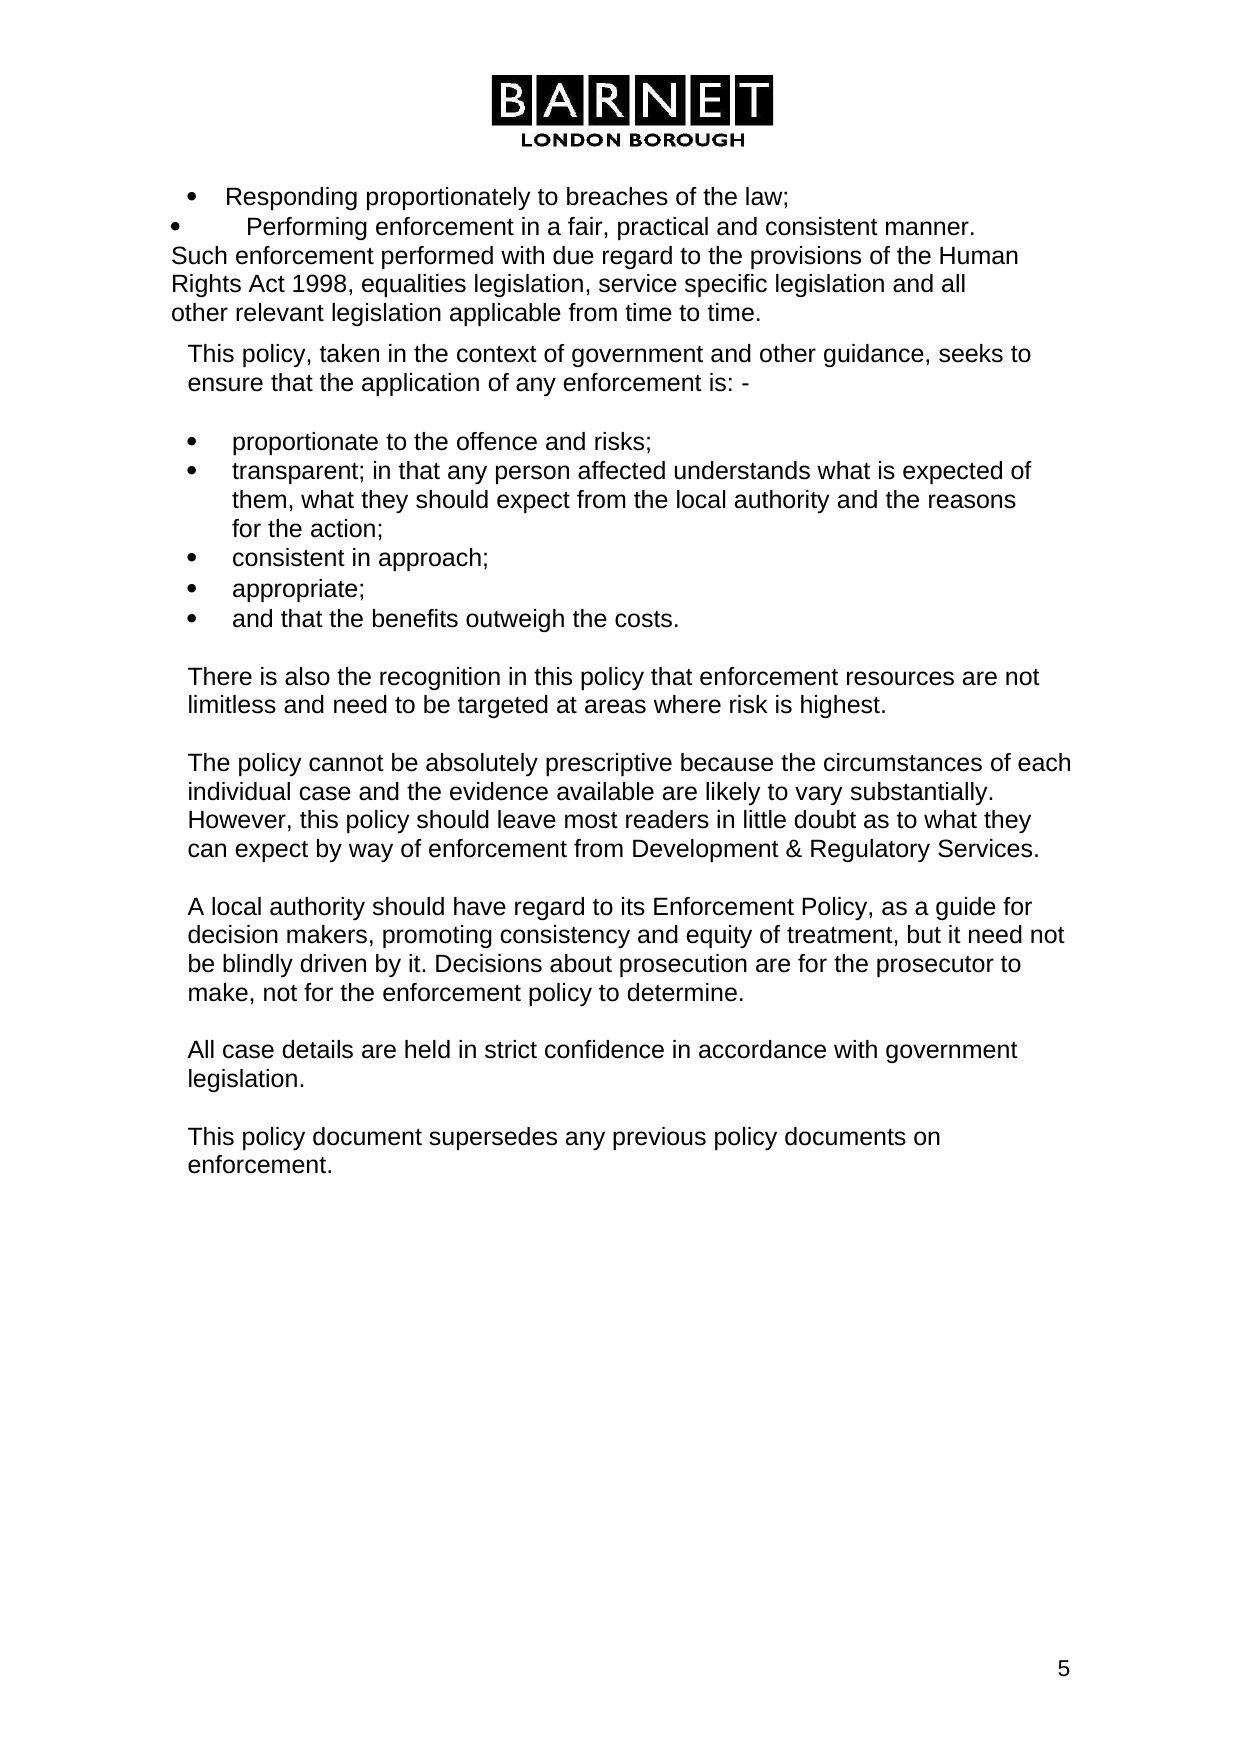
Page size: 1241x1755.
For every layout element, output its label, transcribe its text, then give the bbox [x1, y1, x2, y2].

list appropriate; [187, 573, 1163, 603]
text A local authority should have regard to its Enforcement Policy, as a guide for decision makers, promoting consistency and equity of treatment, but it need not be blindly driven by it. Decisions about prosecution are for the prosecutor to make, not for the enforcement policy to determine. [187, 892, 1068, 1007]
text However, this policy should leave most readers in little doubt as to what they can expect by way of enforcement from Development & Regulatory Services. [187, 805, 1047, 863]
text This policy document supersedes any previous policy documents on enforcement. [187, 1122, 944, 1179]
list Responding proportionately to breaches of the law; [187, 181, 1163, 212]
list and that the benefits outweigh the costs. [187, 603, 1163, 634]
text The policy cannot be absolutely prescriptive because the circumstances of each individual case and the evidence available are likely to vary substantially. [187, 748, 1163, 805]
text All case details are held in strict confidence in accordance with government legislation. [187, 1035, 1020, 1093]
list proportionate to the offence and risks; [187, 426, 1163, 456]
list consistent in approach; [187, 542, 1163, 573]
text This policy, taken in the context of government and other guidance, seeks to ensure that the application of any enforcement is: - [187, 339, 1044, 397]
list transparent; in that any person affected understands what is expected of them, what they should expect from the local authority and the reasons for the action; [187, 456, 1052, 542]
text There is also the recognition in this policy that enforcement resources are not limitless and need to be targeted at areas where risk is highest. [187, 663, 1043, 719]
list Performing enforcement in a fair, practical and consistent manner. Such enforcement performed with due regard to the provisions of the Human Rights Act 1998, equalities legislation, service specific legislation and all other relevant legislation applicable from time to time. [171, 212, 1021, 327]
